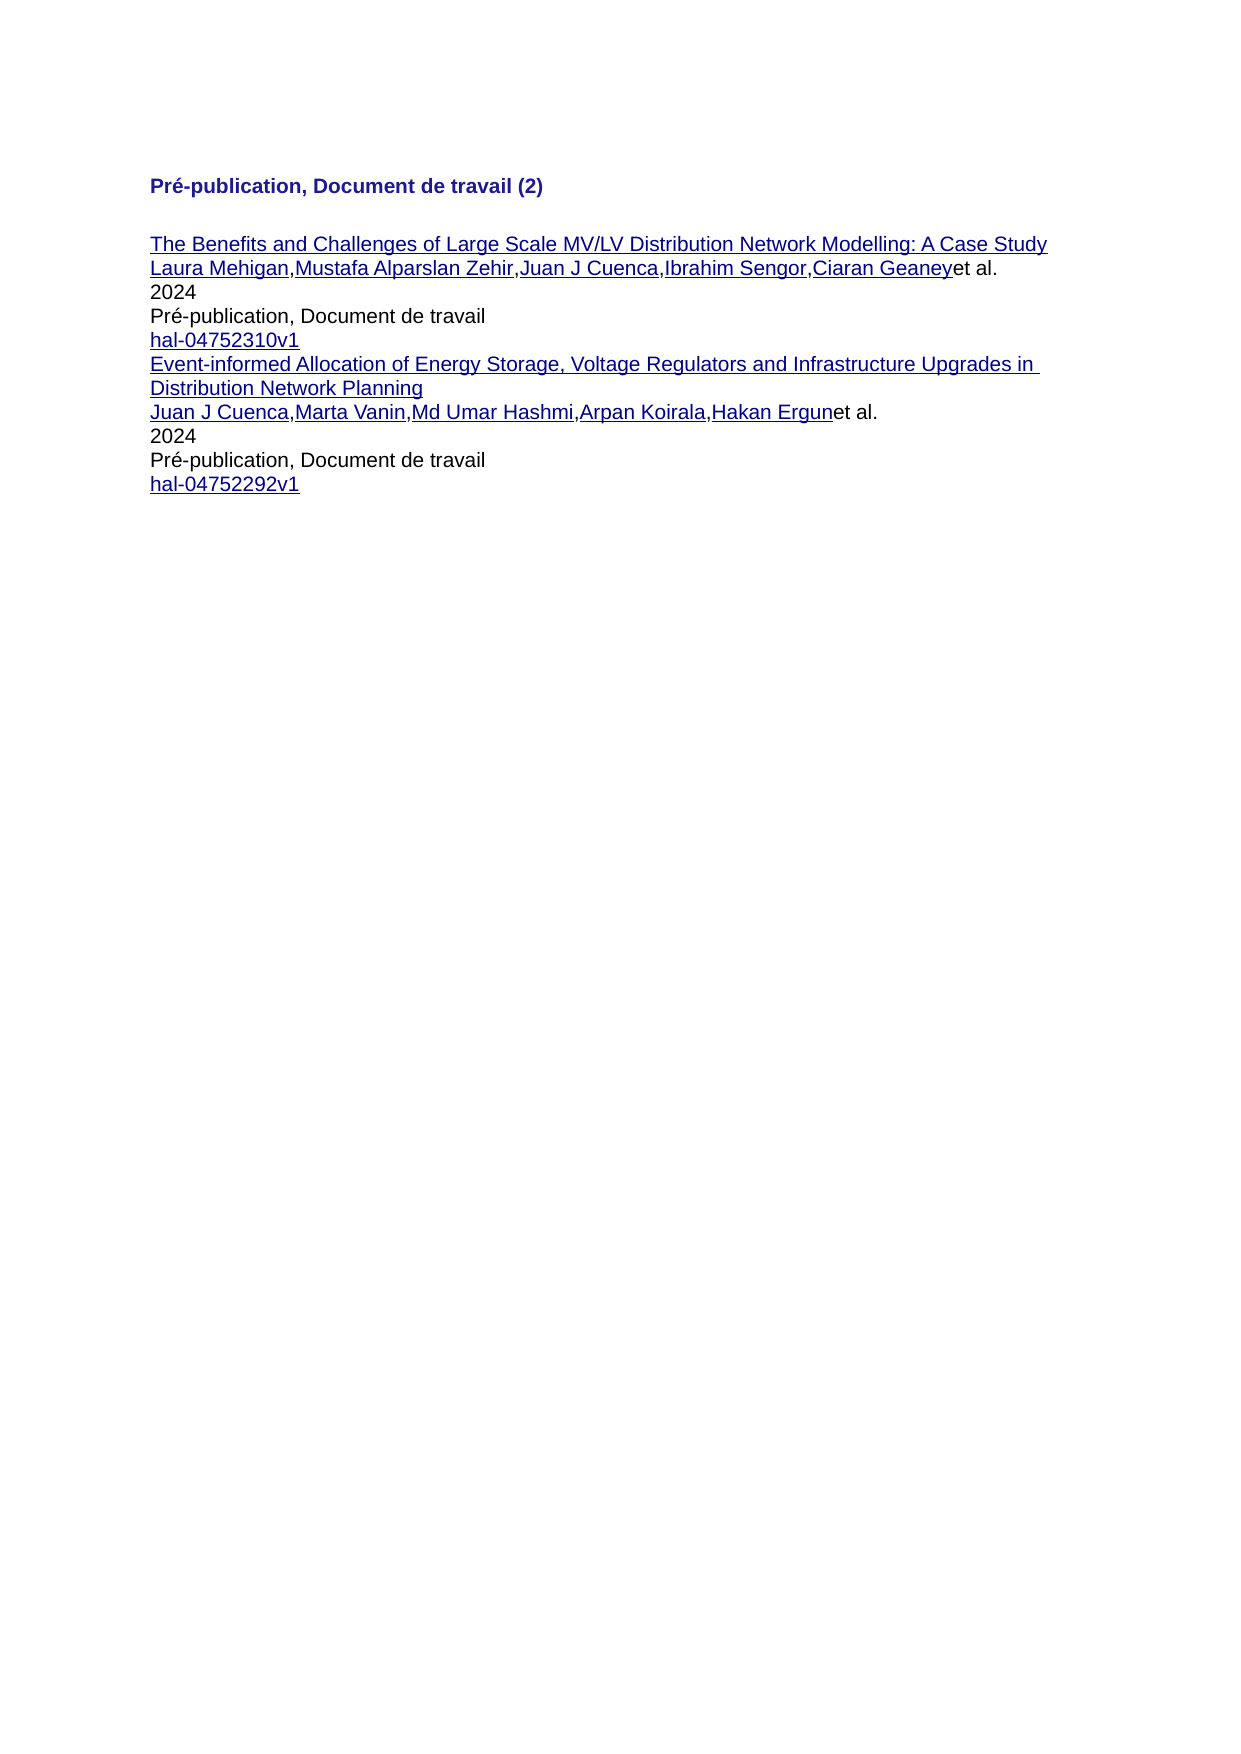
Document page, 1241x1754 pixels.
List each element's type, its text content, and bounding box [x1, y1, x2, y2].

table_header The Benefits and Challenges of Large Scale MV/LV Distribution Network Modelling: A Case Study Laura Mehigan,Mustafa Alparslan Zehir,Juan J Cuenca,Ibrahim Sengor,Ciaran Geaneyet al. 2024 Pré-publication, Document de travail hal-04752310v1 [150, 232, 1090, 352]
subtitle Pré-publication, Document de travail (2) [150, 174, 1090, 198]
table_cell Event-informed Allocation of Energy Storage, Voltage Regulators and Infrastructure Upgrades in Distribution Network Planning Juan J Cuenca,Marta Vanin,Md Umar Hashmi,Arpan Koirala,Hakan Ergunet al. 2024 Pré-publication, Document de travail hal-04752292v1 [150, 352, 1090, 496]
